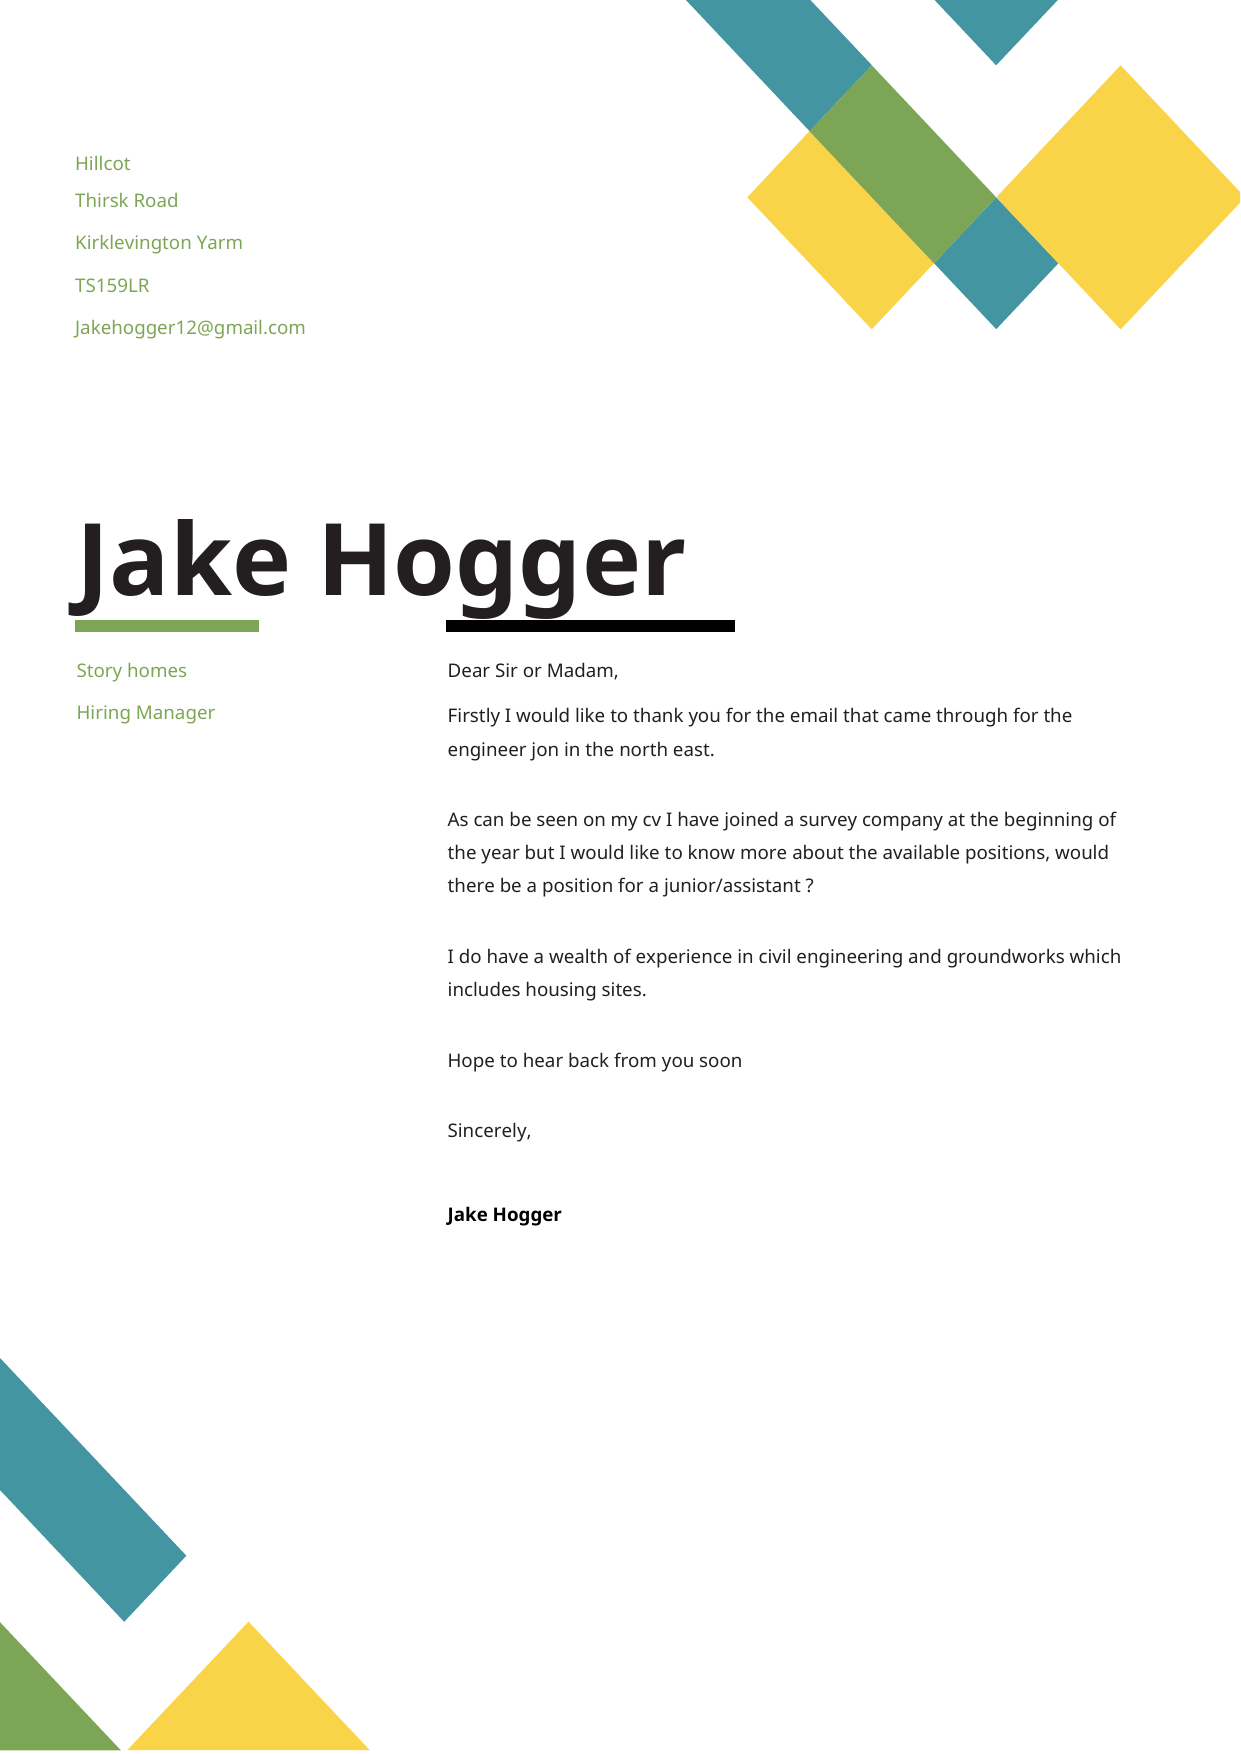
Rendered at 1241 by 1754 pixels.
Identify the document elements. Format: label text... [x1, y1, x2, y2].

text [1152, 285, 1164, 298]
text Hillcot [75, 150, 790, 176]
text TS159LR [75, 272, 841, 298]
text [953, 150, 1039, 176]
text Kirklevington Yarm [75, 230, 800, 255]
text Jakehogger12@gmail.com [75, 314, 1164, 340]
text [1027, 272, 1090, 298]
text [903, 272, 965, 298]
table_cell [259, 620, 367, 632]
table_cell Story homes Hiring Manager [75, 632, 446, 1226]
table_cell [367, 620, 446, 632]
table_cell [446, 620, 735, 632]
table_cell [75, 620, 259, 632]
table_header Jake Hogger [75, 395, 1164, 620]
text Thirsk Road [75, 187, 761, 213]
table_cell Dear Sir or Madam, Firstly I would like to thank you for the email that came through for the engineer jon in the north east. As can be seen on my cv I have joined a survey company at the beginning of the year but I would like to know more about the available positions, would there be a position for a junior/assistant ? I do have a wealth of experience in civil engineering and groundworks which includes housing sites. Hope to hear back from you soon Sincerely, Jake Hogger [446, 632, 1161, 1226]
table_cell [735, 620, 1161, 632]
